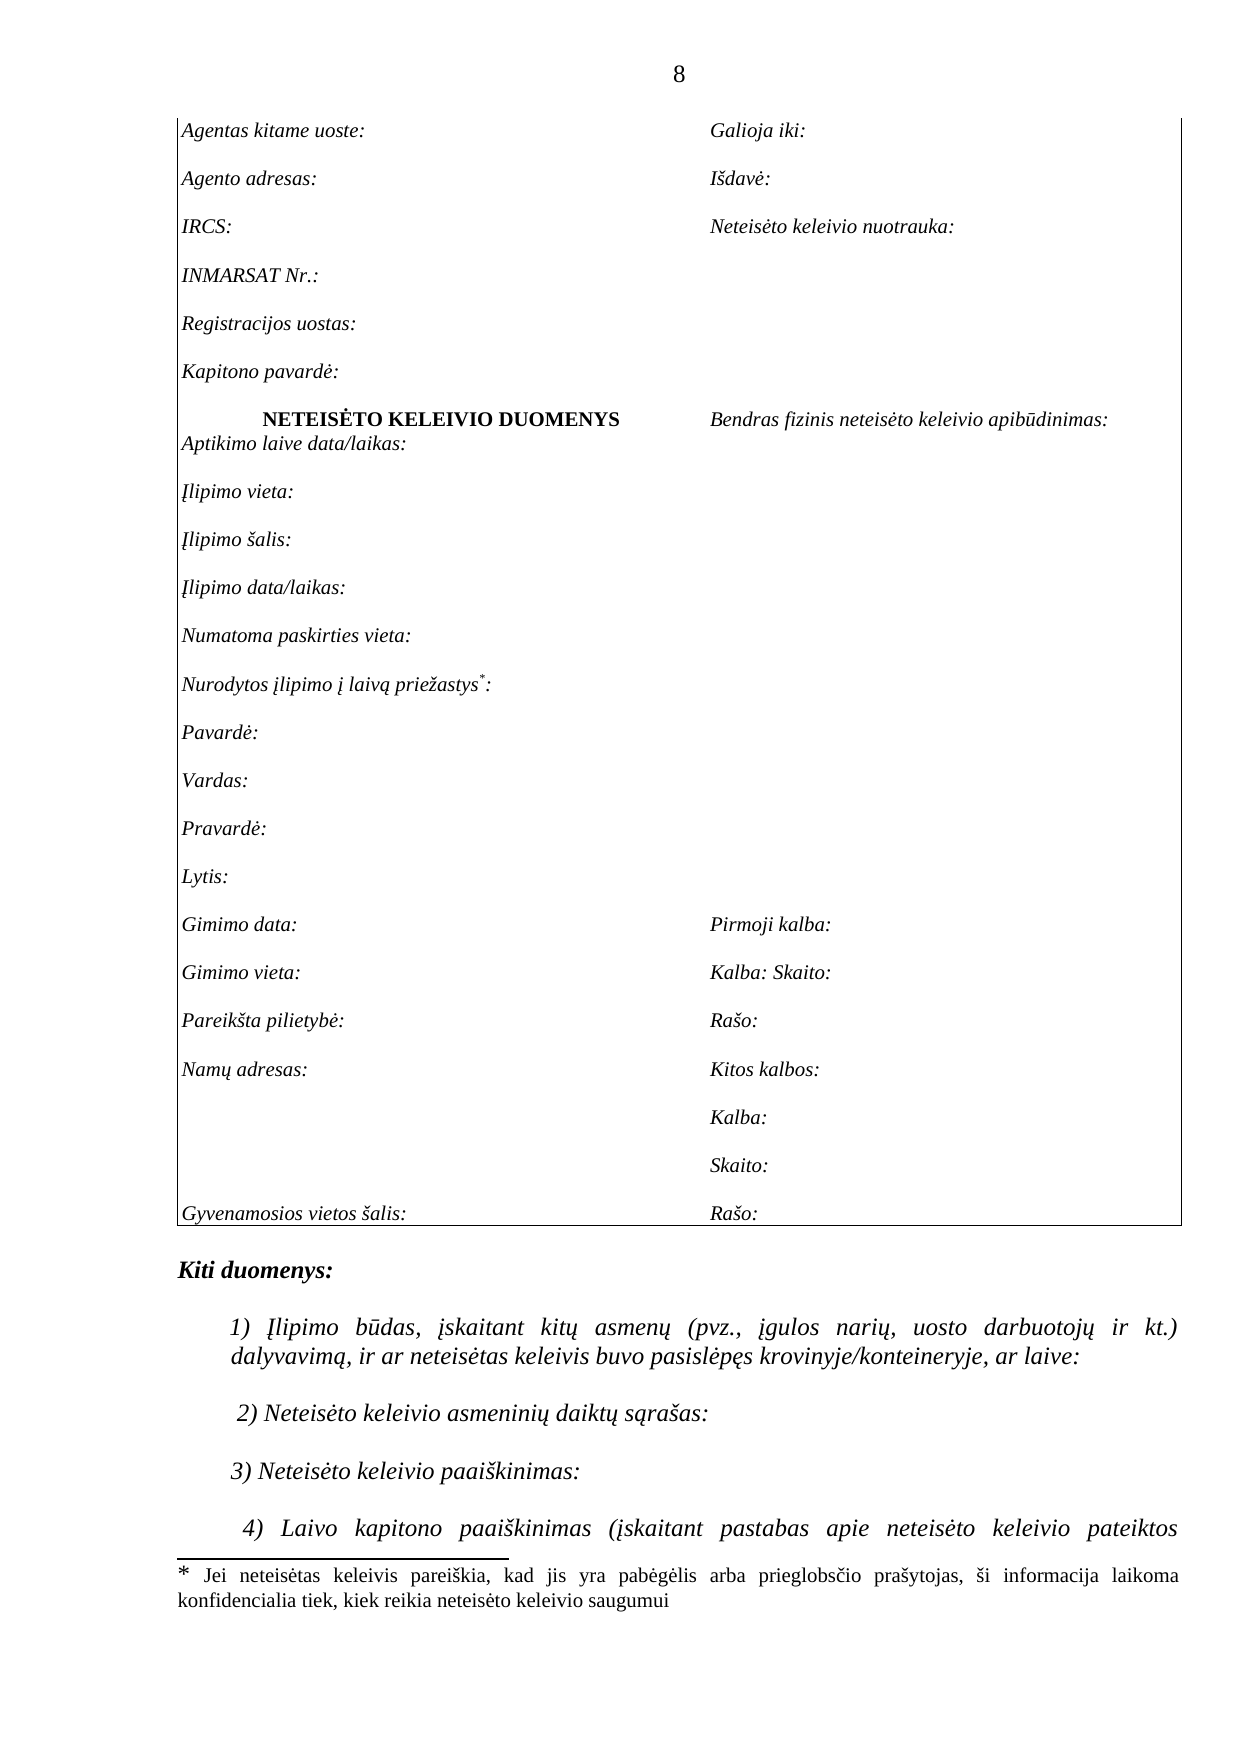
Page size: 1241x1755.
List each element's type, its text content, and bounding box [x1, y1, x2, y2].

table_cell [701, 744, 706, 768]
table_cell [706, 840, 710, 864]
table_cell [706, 888, 710, 912]
table_cell [1177, 311, 1181, 335]
table_cell [1177, 383, 1181, 407]
table_cell [706, 527, 710, 551]
table_cell [1177, 359, 1181, 383]
table_cell [1177, 1129, 1181, 1153]
table_cell [1177, 1033, 1181, 1057]
text 3) Neteisėto keleivio paaiškinimas: [231, 1456, 1181, 1485]
table_cell [706, 1081, 710, 1105]
table_cell [706, 696, 710, 720]
table_cell [701, 503, 706, 527]
table_cell [1177, 527, 1181, 551]
table_cell [701, 239, 706, 262]
table_cell [701, 1177, 706, 1201]
table_cell [706, 768, 710, 792]
table_cell [706, 575, 710, 599]
table_cell [701, 1105, 706, 1129]
table_cell [706, 624, 710, 647]
table_cell [706, 190, 710, 214]
table_cell [701, 1033, 706, 1057]
table_cell [1177, 768, 1181, 792]
table_cell [706, 672, 710, 696]
table_cell [701, 335, 706, 359]
text 2) Neteisėto keleivio asmeninių daiktų sąrašas: [231, 1398, 1181, 1427]
table_cell [706, 142, 710, 166]
table_cell [1177, 551, 1181, 575]
table_cell [706, 792, 710, 816]
table_cell [701, 888, 706, 912]
table_cell [1177, 190, 1181, 214]
table_cell [706, 551, 710, 575]
text 1) Įlipimo būdas, įskaitant kitų asmenų (pvz., įgulos narių, uosto darbuotojų ir kt.) dalyvavimą, ir ar neteisėtas keleivis buvo pasislėpęs krovinyje/konteineryje, ar laive: [229, 1312, 1181, 1370]
table_cell [1177, 287, 1181, 311]
table_cell [706, 239, 710, 262]
table_cell [701, 696, 706, 720]
table_cell [706, 720, 710, 744]
table_cell [706, 744, 710, 768]
table_cell [1177, 720, 1181, 744]
table_cell [706, 503, 710, 527]
table_cell [706, 455, 710, 479]
table_cell [701, 287, 706, 311]
table_cell [706, 359, 710, 383]
table_cell IRCS: [701, 214, 706, 238]
table_cell [1177, 696, 1181, 720]
table_cell [706, 984, 710, 1008]
table_cell [701, 984, 706, 1008]
table_cell [1177, 599, 1181, 623]
table_cell [1177, 479, 1181, 503]
table_cell [706, 936, 710, 960]
table_cell [1177, 744, 1181, 768]
table_cell [1177, 575, 1181, 599]
table_cell [1177, 142, 1181, 166]
table_cell [706, 263, 710, 287]
table_cell [1177, 888, 1181, 912]
table_cell [701, 648, 706, 672]
table_cell Lytis: [701, 864, 706, 888]
table_cell [706, 864, 710, 888]
table_cell [701, 792, 706, 816]
table_cell [1177, 1081, 1181, 1105]
table_cell [1177, 936, 1181, 960]
table_cell [1177, 263, 1181, 287]
table_cell [701, 1153, 706, 1177]
table_cell [706, 1033, 710, 1057]
text 4) Laivo kapitono paaiškinimas (įskaitant pastabas apie neteisėto keleivio pateiktos [242, 1513, 1181, 1542]
table_cell [706, 383, 710, 407]
table_cell [706, 335, 710, 359]
table_cell [706, 311, 710, 335]
table_cell [1177, 503, 1181, 527]
table_cell [1177, 1177, 1181, 1201]
table_cell [706, 479, 710, 503]
table_cell [1177, 648, 1181, 672]
table_cell [706, 599, 710, 623]
table_cell [701, 551, 706, 575]
table_cell [1177, 624, 1181, 647]
table_cell [706, 1177, 710, 1201]
table_cell [706, 1129, 710, 1153]
table_cell Bendras fizinis neteisėto keleivio apibūdinimas: [706, 407, 1181, 455]
table_cell [1177, 792, 1181, 816]
text Kiti duomenys: [177, 1255, 1181, 1283]
table_cell [706, 648, 710, 672]
table_cell [701, 455, 706, 479]
table_cell [1177, 672, 1181, 696]
table_cell [1177, 455, 1181, 479]
table_cell [701, 840, 706, 864]
table_cell [701, 383, 706, 407]
table_cell [701, 1081, 706, 1105]
table_cell [1177, 239, 1181, 262]
table_cell [701, 142, 706, 166]
table_cell [706, 287, 710, 311]
table_cell [701, 936, 706, 960]
table_cell [1177, 840, 1181, 864]
table_cell [701, 1129, 706, 1153]
table_cell [701, 599, 706, 623]
table_cell [1177, 864, 1181, 888]
table_cell [706, 816, 710, 840]
table_cell [1177, 984, 1181, 1008]
table_cell [1177, 816, 1181, 840]
table_cell [701, 190, 706, 214]
table_cell [1177, 335, 1181, 359]
